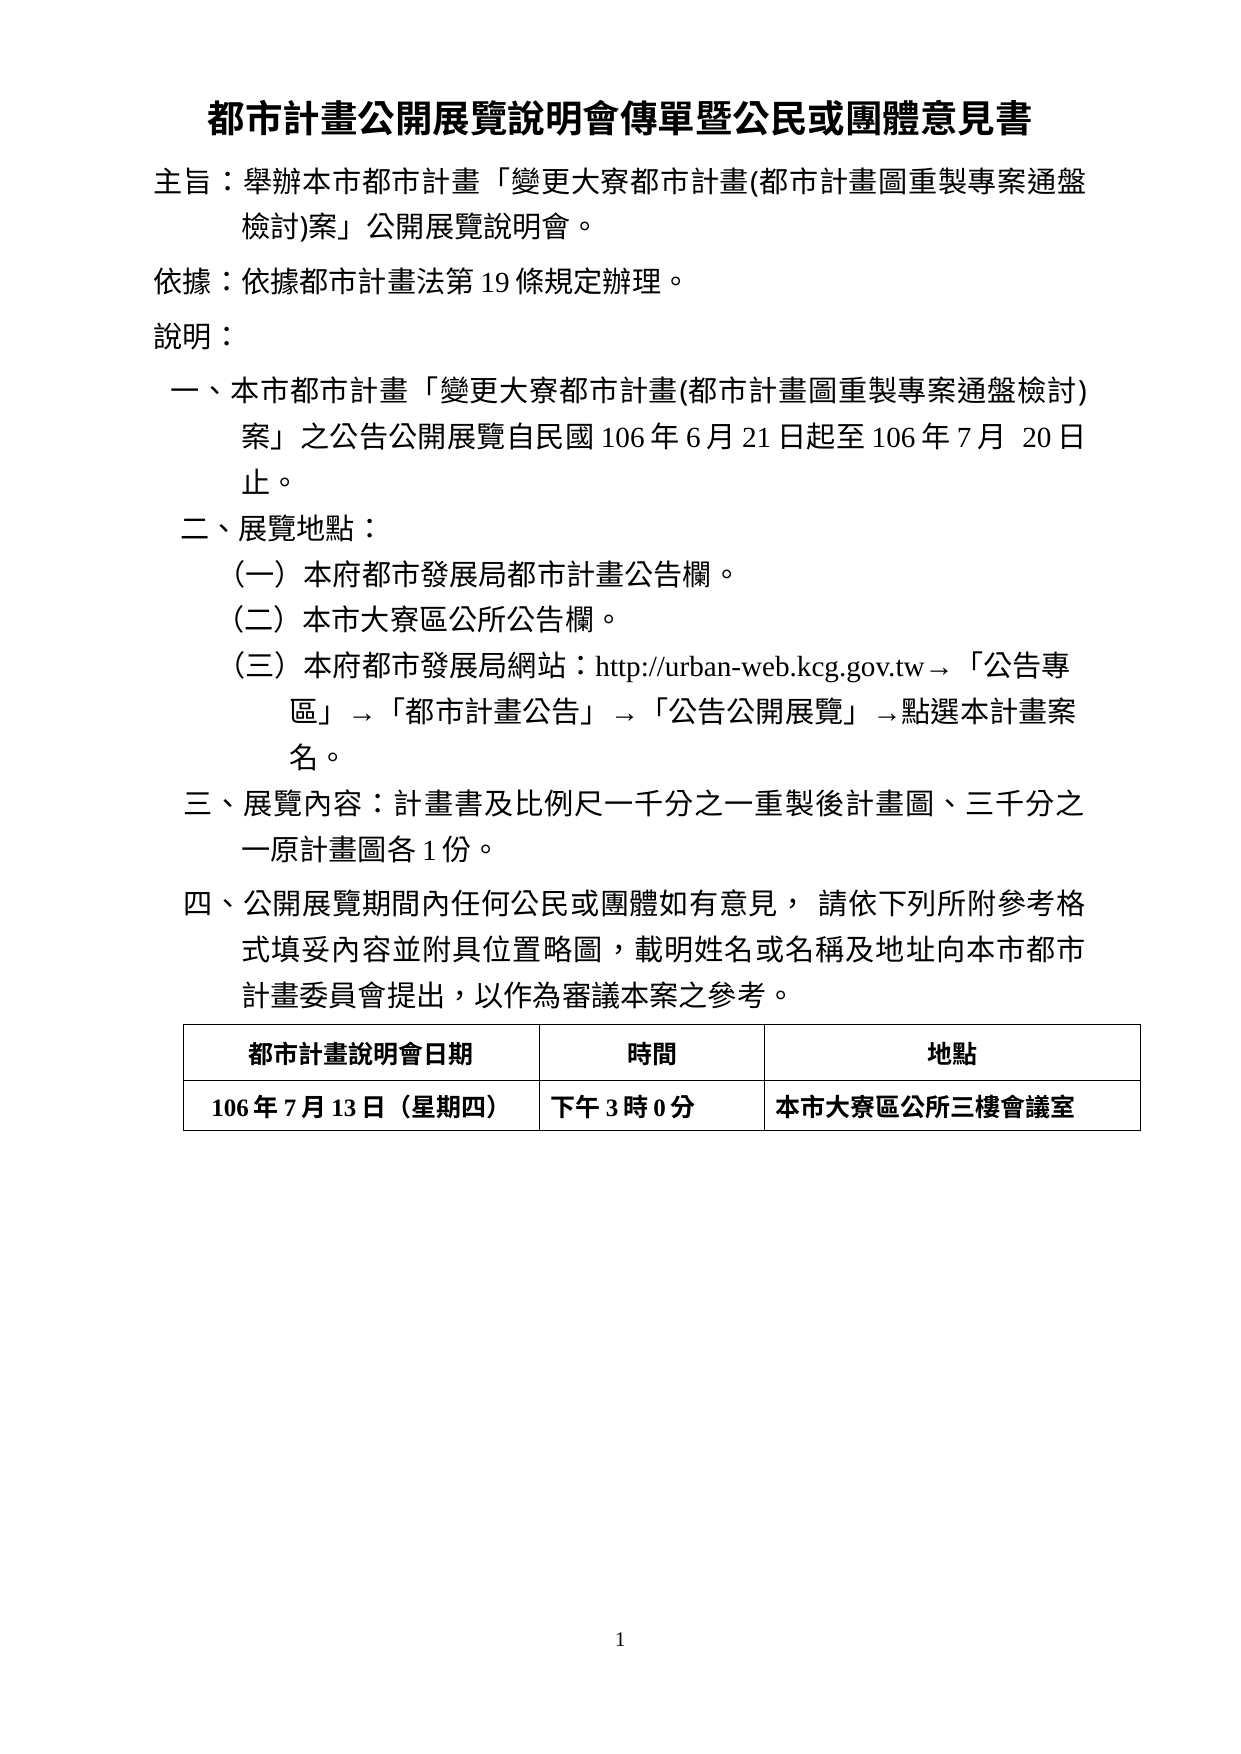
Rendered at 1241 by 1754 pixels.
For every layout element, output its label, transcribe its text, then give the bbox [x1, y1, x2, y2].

text 都市計畫公開展覽說明會傳單暨公民或團體意見書 [153, 89, 1087, 143]
table_cell 106年7月13日（星期四） [184, 1081, 539, 1130]
text 三、展覽內容：計畫書及比例尺一千分之一重製後計畫圖、三千分之一原計畫圖各1份。 [183, 777, 1087, 869]
text 一、本市都市計畫「變更大寮都市計畫(都市計畫圖重製專案通盤檢討)案」之公告公開展覽自民國106年6月21日起至106年7月 20日止。 [153, 365, 1087, 502]
table_header 地點 [765, 1025, 1140, 1080]
table_header 時間 [540, 1025, 764, 1080]
text 主旨：舉辦本市都市計畫「變更大寮都市計畫(都市計畫圖重製專案通盤檢討)案」公開展覽說明會。 [153, 155, 1087, 247]
text 依據：依據都市計畫法第19條規定辦理。 [153, 256, 1087, 302]
text 四、公開展覽期間內任何公民或團體如有意見， 請依下列所附參考格式填妥內容並附具位置略圖，載明姓名或名稱及地址向本市都市計畫委員會提出，以作為審議本案之參考。 [183, 878, 1087, 1015]
text 二、展覽地點： [172, 502, 1087, 548]
table_cell 下午3時0分 [540, 1081, 764, 1130]
table_cell 本市大寮區公所三樓會議室 [765, 1081, 1140, 1130]
table_header 都市計畫說明會日期 [184, 1025, 539, 1080]
text （二）本市大寮區公所公告欄。 [215, 594, 1087, 640]
text 說明： [153, 310, 1087, 356]
text （三）本府都市發展局網站：http://urban-web.kcg.gov.tw→「公告專區」→「都市計畫公告」→「公告公開展覽」→點選本計畫案名。 [216, 640, 1087, 777]
text （一）本府都市發展局都市計畫公告欄。 [216, 548, 1087, 594]
